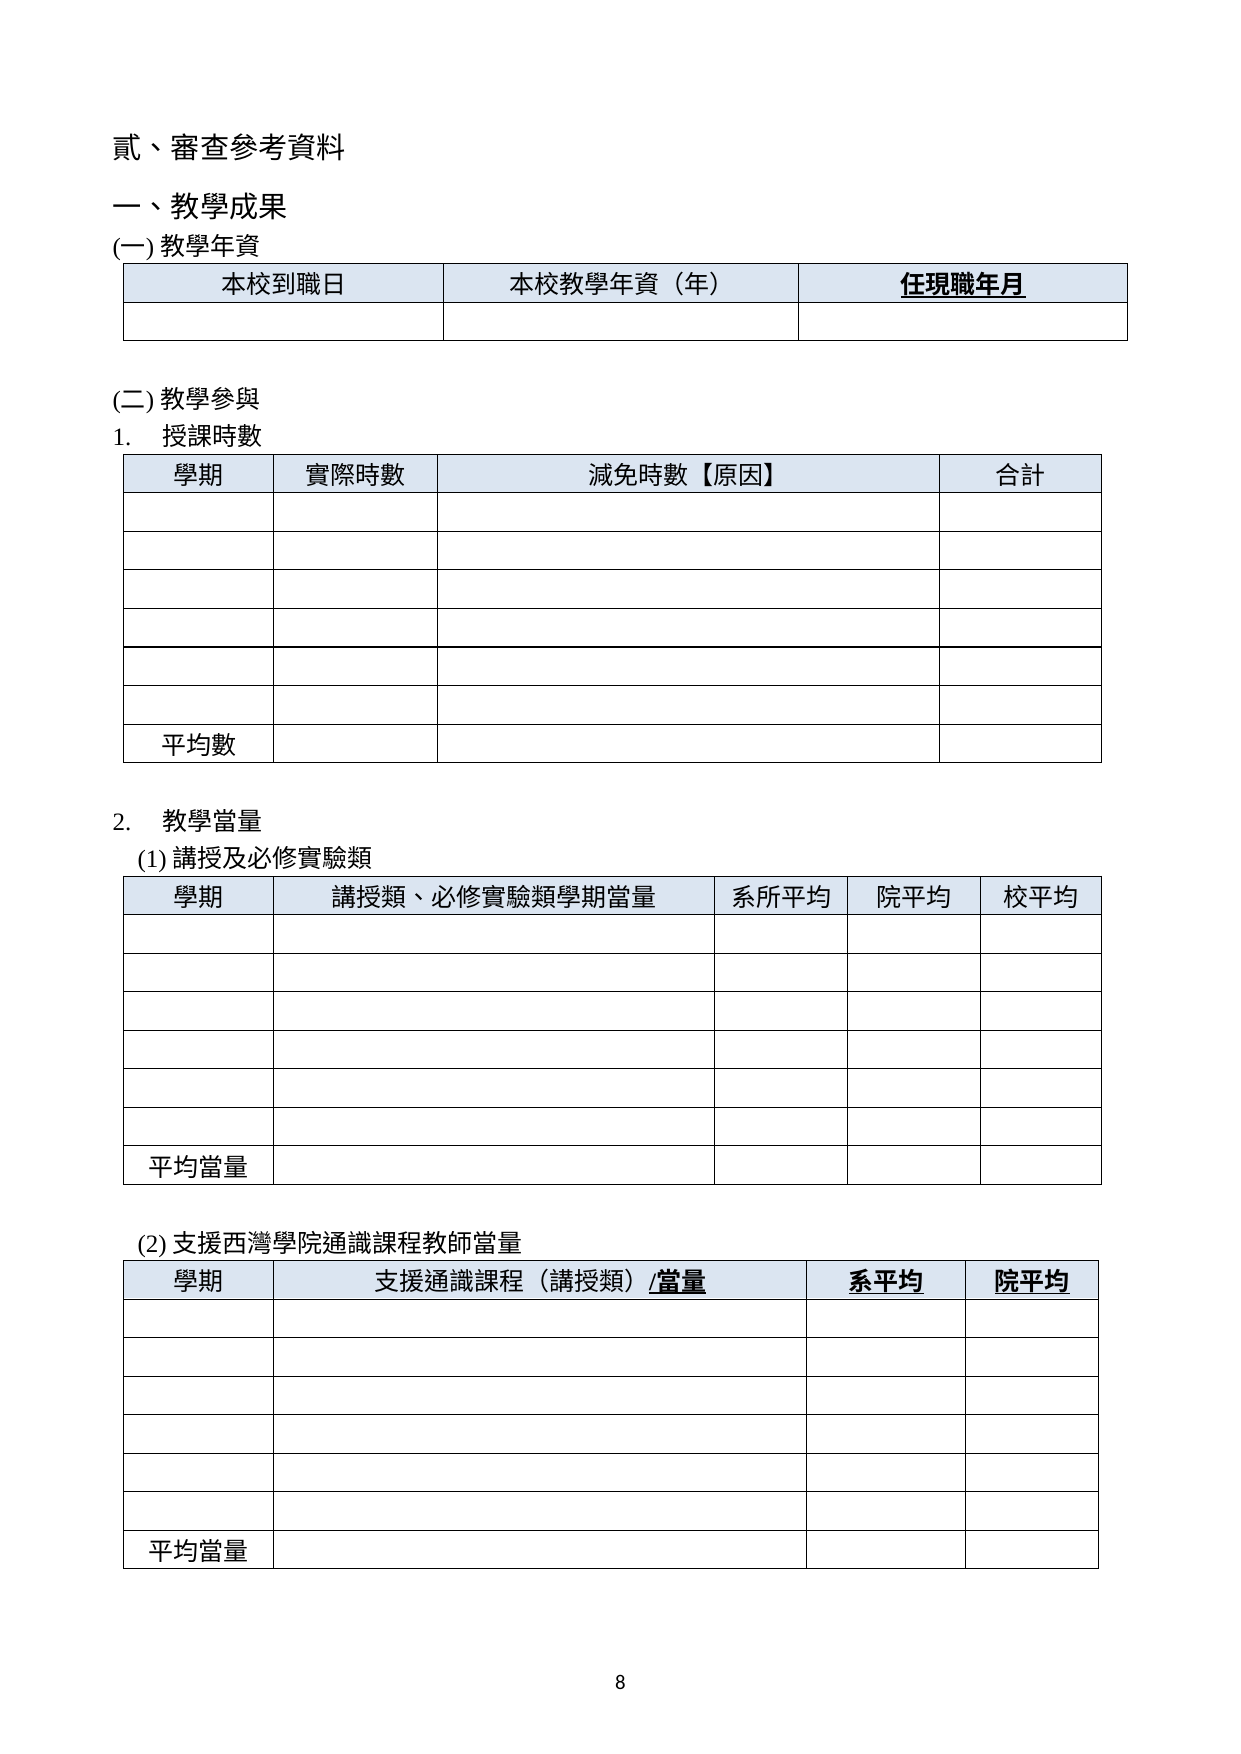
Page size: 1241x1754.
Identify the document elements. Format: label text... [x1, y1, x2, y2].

table_cell [438, 648, 939, 685]
table_cell [124, 1338, 273, 1376]
text (2) 支援西灣學院通識課程教師當量 [137, 1222, 1128, 1260]
table_cell [940, 725, 1101, 762]
table_cell [438, 725, 939, 762]
table_cell [274, 1415, 806, 1453]
table_cell [274, 1338, 806, 1376]
table_cell [715, 1146, 847, 1184]
table_cell [124, 1069, 273, 1107]
table_cell [966, 1454, 1098, 1491]
table_cell [981, 1146, 1101, 1184]
table_cell [124, 1454, 273, 1491]
table_cell 平均當量 [124, 1146, 273, 1184]
table_cell [124, 570, 273, 608]
table_cell [981, 1108, 1101, 1145]
table_cell [124, 992, 273, 1030]
table_cell [274, 493, 437, 531]
table_header 本校教學年資（年） [444, 264, 798, 302]
table_cell [124, 1492, 273, 1530]
table_cell [940, 648, 1101, 685]
table_header 合計 [940, 455, 1101, 492]
table_cell [124, 915, 273, 953]
table_cell [940, 493, 1101, 531]
table_cell [274, 1031, 714, 1068]
table_header 講授類、必修實驗類學期當量 [274, 877, 714, 914]
table_cell [715, 1108, 847, 1145]
table_cell [715, 992, 847, 1030]
table_cell [274, 609, 437, 646]
table_header 學期 [124, 455, 273, 492]
table_header 減免時數【原因】 [438, 455, 939, 492]
table_header 系所平均 [715, 877, 847, 914]
table_cell [274, 532, 437, 569]
table_cell [124, 532, 273, 569]
table_cell [274, 954, 714, 991]
text 一、教學成果 [112, 183, 1128, 226]
table_header 支援通識課程（講授類）/當量 [274, 1261, 806, 1298]
table_header 校平均 [981, 877, 1101, 914]
table_cell [124, 493, 273, 531]
table_cell [715, 1031, 847, 1068]
table_cell [274, 1069, 714, 1107]
table_cell [438, 609, 939, 646]
table_cell [124, 1377, 273, 1414]
table_cell [438, 686, 939, 723]
table_cell [124, 303, 443, 340]
table_cell [438, 532, 939, 569]
table_cell [274, 1108, 714, 1145]
table_cell [966, 1531, 1098, 1568]
table_cell [807, 1492, 965, 1530]
table_cell [966, 1415, 1098, 1453]
table_header 學期 [124, 877, 273, 914]
table_cell [274, 992, 714, 1030]
table_cell [940, 686, 1101, 723]
table_header 院平均 [966, 1261, 1098, 1298]
table_cell [715, 1069, 847, 1107]
table_cell [807, 1531, 965, 1568]
table_cell [438, 493, 939, 531]
table_header 學期 [124, 1261, 273, 1298]
table_cell [274, 686, 437, 723]
table_cell [807, 1300, 965, 1337]
table_cell [981, 1069, 1101, 1107]
table_cell [981, 992, 1101, 1030]
table_header 院平均 [848, 877, 980, 914]
table_cell [274, 648, 437, 685]
table_cell [981, 915, 1101, 953]
table_cell [807, 1415, 965, 1453]
table_cell [124, 609, 273, 646]
table_cell [124, 648, 273, 685]
table_cell [940, 532, 1101, 569]
table_cell [940, 570, 1101, 608]
text (一) 教學年資 [112, 226, 1128, 263]
table_header 任現職年月 [799, 264, 1127, 302]
table_cell [848, 954, 980, 991]
table_cell [274, 915, 714, 953]
table_cell [966, 1338, 1098, 1376]
table_cell [848, 1031, 980, 1068]
table_cell [981, 1031, 1101, 1068]
table_cell 平均當量 [124, 1531, 273, 1568]
table_cell [848, 992, 980, 1030]
table_cell [274, 1146, 714, 1184]
table_cell [124, 1415, 273, 1453]
text (1) 講授及必修實驗類 [137, 838, 1128, 876]
table_cell [274, 1300, 806, 1337]
table_cell [799, 303, 1127, 340]
table_cell 平均數 [124, 725, 273, 762]
table_cell [966, 1300, 1098, 1337]
table_cell [715, 915, 847, 953]
table_header 實際時數 [274, 455, 437, 492]
table_cell [966, 1377, 1098, 1414]
table_cell [848, 1146, 980, 1184]
table_cell [848, 1108, 980, 1145]
table_cell [848, 1069, 980, 1107]
table_header 本校到職日 [124, 264, 443, 302]
table_cell [274, 570, 437, 608]
table_cell [124, 1108, 273, 1145]
text (二) 教學參與 [112, 379, 1128, 416]
table_cell [940, 609, 1101, 646]
text 貳、審查參考資料 [112, 108, 1128, 183]
table_cell [274, 1454, 806, 1491]
table_cell [981, 954, 1101, 991]
list 教學當量 [112, 801, 1128, 838]
table_cell [274, 725, 437, 762]
table_cell [438, 570, 939, 608]
table_header 系平均 [807, 1261, 965, 1298]
table_cell [444, 303, 798, 340]
table_cell [807, 1454, 965, 1491]
table_cell [274, 1377, 806, 1414]
table_cell [124, 954, 273, 991]
list 授課時數 [112, 416, 1128, 454]
table_cell [274, 1492, 806, 1530]
table_cell [124, 1300, 273, 1337]
table_cell [274, 1531, 806, 1568]
table_cell [807, 1338, 965, 1376]
table_cell [966, 1492, 1098, 1530]
table_cell [124, 686, 273, 723]
table_cell [124, 1031, 273, 1068]
table_cell [807, 1377, 965, 1414]
table_cell [715, 954, 847, 991]
table_cell [848, 915, 980, 953]
